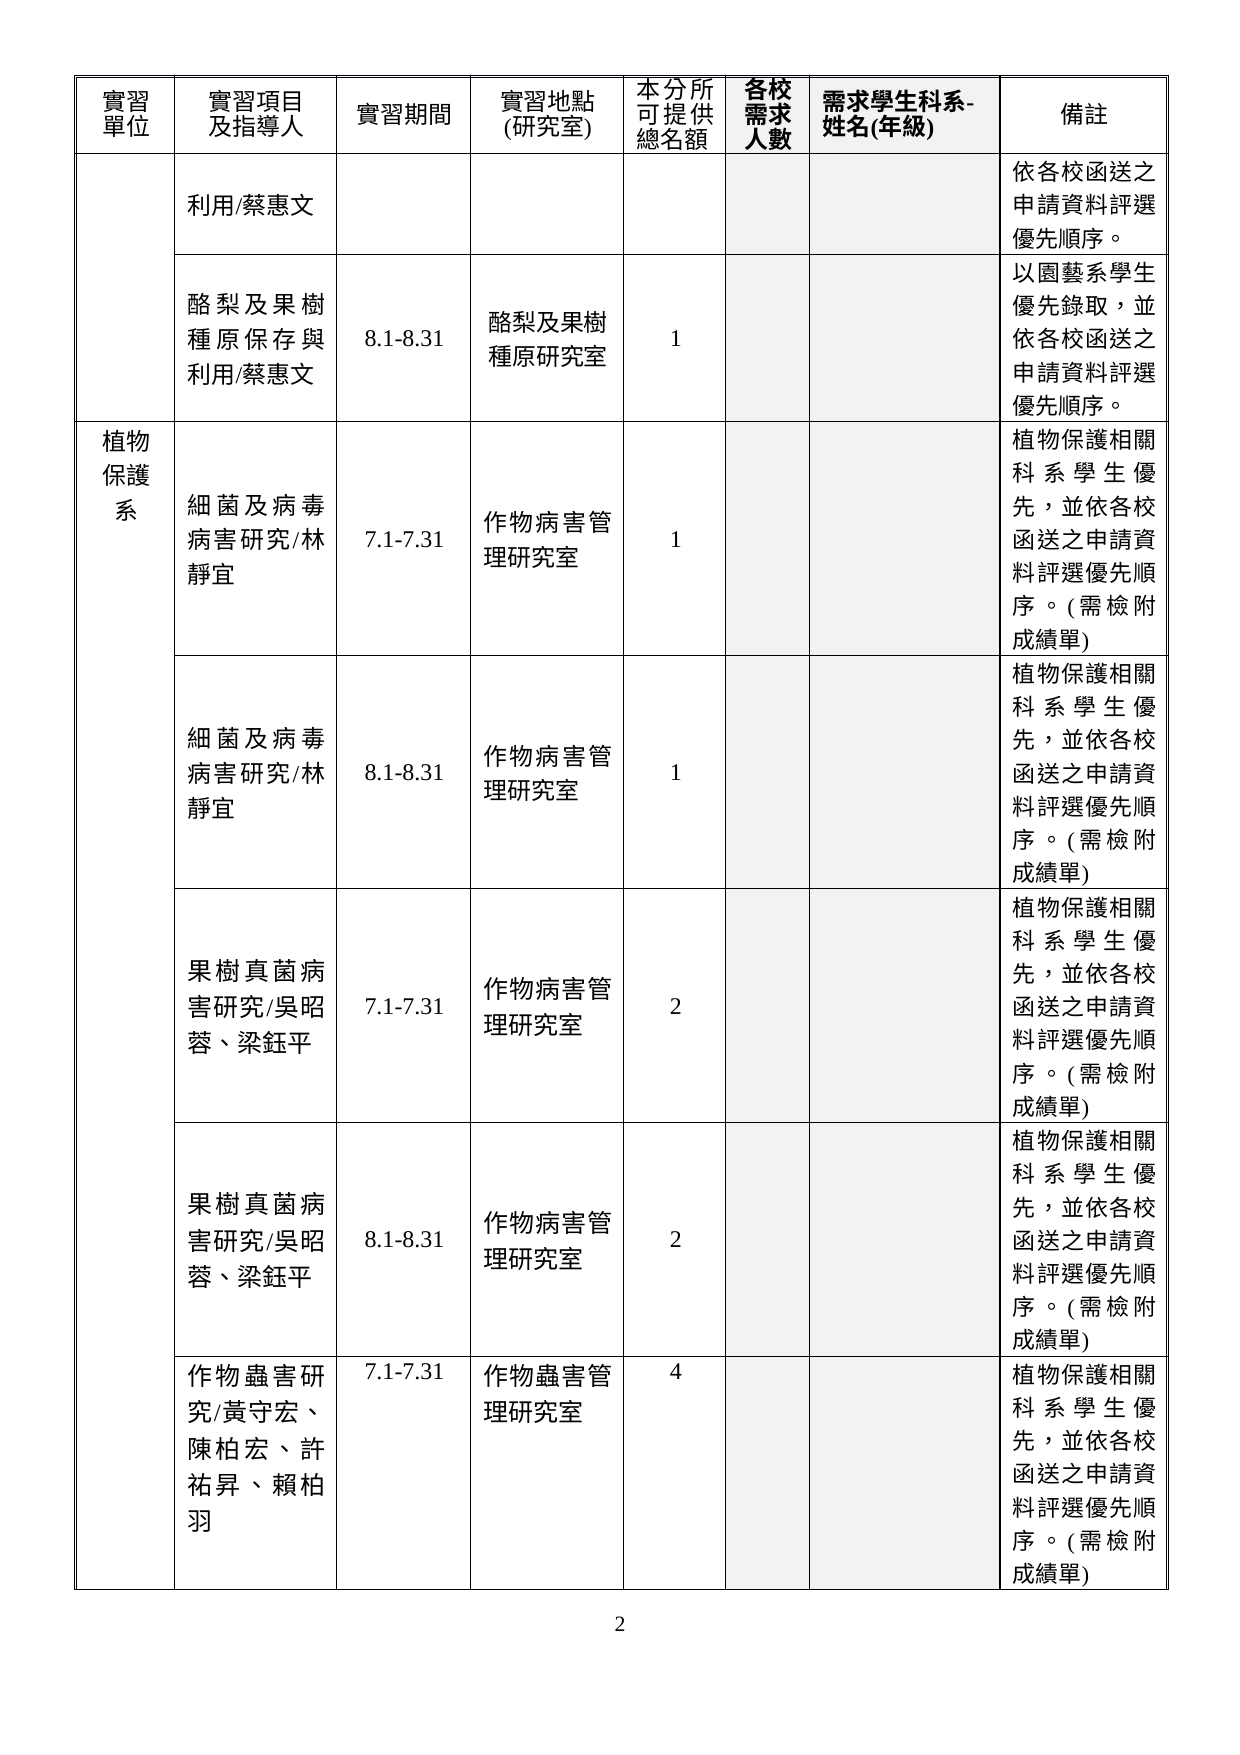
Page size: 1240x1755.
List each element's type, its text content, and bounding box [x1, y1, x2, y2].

table_cell 細菌及病毒病害研究/林靜宜 [175, 422, 336, 655]
table_cell 植物保護相關科系學生優先，並依各校函送之申請資料評選優先順序。(需檢附成績單) [1001, 1357, 1166, 1589]
table_cell 8.1-8.31 [337, 255, 470, 421]
table_cell 1 [624, 656, 725, 888]
table_cell [726, 255, 809, 421]
table_cell 8.1-8.31 [337, 1123, 470, 1356]
table_cell [810, 1357, 999, 1589]
table_header 各校需求人數 [726, 78, 809, 153]
table_cell 作物病害管理研究室 [471, 422, 623, 655]
table_header 實習 單位 [77, 78, 174, 153]
table_cell [726, 422, 809, 655]
table_cell 作物病害管理研究室 [471, 656, 623, 888]
table_cell [810, 1123, 999, 1356]
table_cell [624, 154, 725, 254]
table_cell [726, 656, 809, 888]
table_cell 1 [624, 422, 725, 655]
table_header 備註 [1001, 78, 1166, 153]
table_cell [810, 154, 999, 254]
table_cell 利用/蔡惠文 [175, 154, 336, 254]
table_cell [810, 422, 999, 655]
table_cell 作物蟲害管理研究室 [471, 1357, 623, 1589]
table_cell [810, 255, 999, 421]
table_cell [726, 1357, 809, 1589]
table_cell 作物蟲害研究/黃守宏、陳柏宏、許祐昇、賴柏羽 [175, 1357, 336, 1589]
table_header 需求學生科系-姓名(年級) [810, 78, 999, 153]
table_cell 依各校函送之申請資料評選優先順序。 [1001, 154, 1166, 254]
table_cell [471, 154, 623, 254]
table_cell 植物保護相關科系學生優先，並依各校函送之申請資料評選優先順序。(需檢附成績單) [1001, 422, 1166, 655]
table_header 實習項目 及指導人 [175, 78, 336, 153]
table_cell 酪梨及果樹種原研究室 [471, 255, 623, 421]
table_cell [337, 154, 470, 254]
table_cell 果樹真菌病害研究/吳昭蓉、梁鈺平 [175, 1123, 336, 1356]
table_cell [77, 154, 174, 421]
table_cell 7.1-7.31 [337, 422, 470, 655]
table_cell 植物保護系 [77, 422, 174, 1589]
table_cell 酪梨及果樹種原保存與利用/蔡惠文 [175, 255, 336, 421]
table_cell 4 [624, 1357, 725, 1589]
table_cell [726, 1123, 809, 1356]
table_cell 2 [624, 1123, 725, 1356]
table_header 本分所可提供總名額 [624, 78, 725, 153]
table_cell [726, 154, 809, 254]
table_cell [726, 889, 809, 1122]
table_cell [810, 656, 999, 888]
table_header 實習地點 (研究室) [471, 78, 623, 153]
table_cell 7.1-7.31 [337, 1357, 470, 1589]
table_cell 作物病害管理研究室 [471, 1123, 623, 1356]
table_cell [810, 889, 999, 1122]
table_cell 作物病害管理研究室 [471, 889, 623, 1122]
table_cell 1 [624, 255, 725, 421]
table_cell 2 [624, 889, 725, 1122]
table_cell 細菌及病毒病害研究/林靜宜 [175, 656, 336, 888]
table_cell 以園藝系學生優先錄取，並依各校函送之申請資料評選優先順序。 [1001, 255, 1166, 421]
table_cell 果樹真菌病害研究/吳昭蓉、梁鈺平 [175, 889, 336, 1122]
table_cell 植物保護相關科系學生優先，並依各校函送之申請資料評選優先順序。(需檢附成績單) [1001, 1123, 1166, 1356]
table_cell 植物保護相關科系學生優先，並依各校函送之申請資料評選優先順序。(需檢附成績單) [1001, 889, 1166, 1122]
table_header 實習期間 [337, 78, 470, 153]
table_cell 8.1-8.31 [337, 656, 470, 888]
table_cell 植物保護相關科系學生優先，並依各校函送之申請資料評選優先順序。(需檢附成績單) [1001, 656, 1166, 888]
table_cell 7.1-7.31 [337, 889, 470, 1122]
